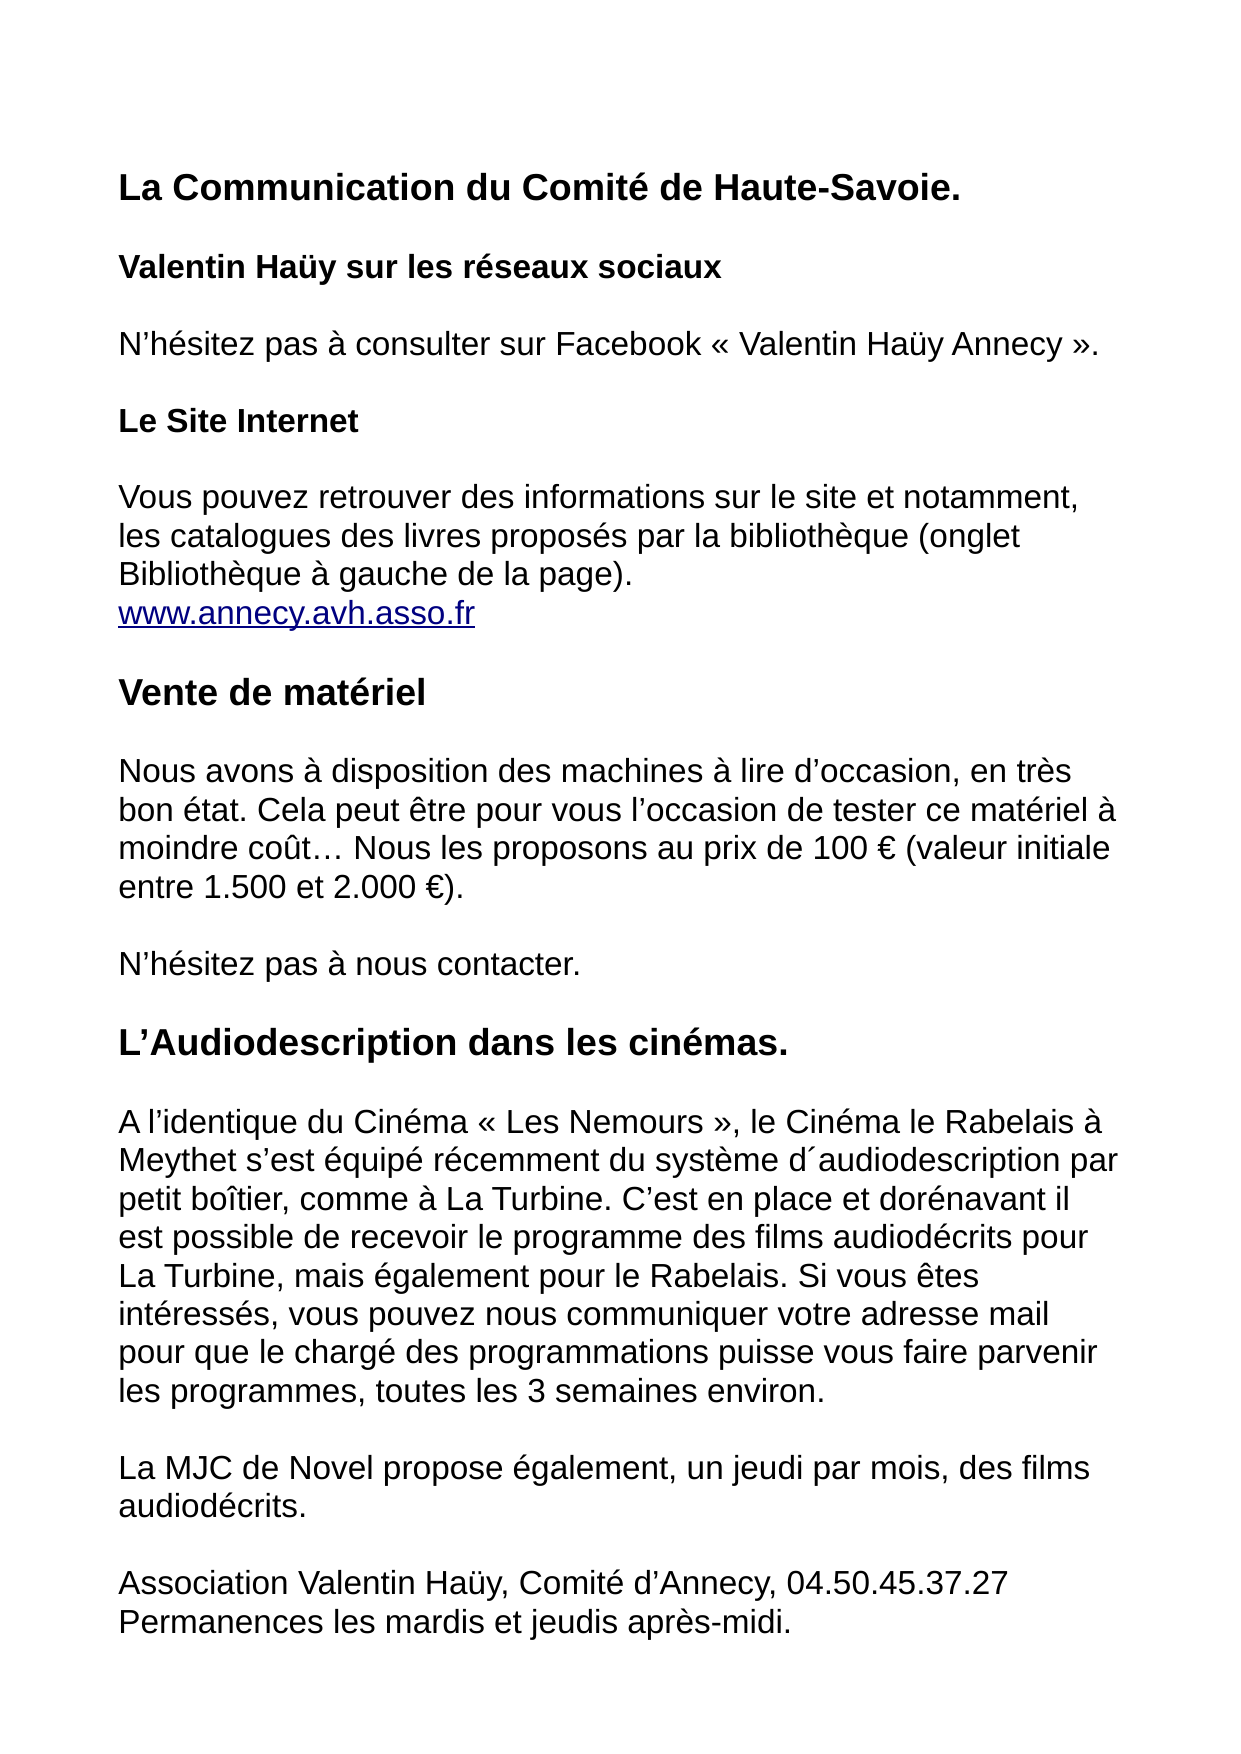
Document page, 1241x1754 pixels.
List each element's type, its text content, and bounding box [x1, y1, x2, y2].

text Vente de matériel [118, 670, 1122, 713]
text Vous pouvez retrouver des informations sur le site et notamment, les catalogues des livres proposés par la bibliothèque (onglet Bibliothèque à gauche de la page). [118, 478, 1122, 593]
text La MJC de Novel propose également, un jeudi par mois, des films audiodécrits. [118, 1448, 1122, 1525]
text Association Valentin Haüy, Comité d’Annecy, 04.50.45.37.27 [118, 1563, 1122, 1602]
text Valentin Haüy sur les réseaux sociaux [118, 247, 1122, 285]
text N’hésitez pas à nous contacter. [118, 943, 1122, 982]
text A l’identique du Cinéma « Les Nemours », le Cinéma le Rabelais à Meythet s’est équipé récemment du système d´audiodescription par petit boîtier, comme à La Turbine. C’est en place et dorénavant il est possible de recevoir le programme des films audiodécrits pour La Turbine, mais également pour le Rabelais. Si vous êtes intéressés, vous pouvez nous communiquer votre adresse mail pour que le chargé des programmations puisse vous faire parvenir les programmes, toutes les 3 semaines environ. [118, 1102, 1122, 1409]
text La Communication du Comité de Haute-Savoie. [118, 165, 1122, 208]
text N’hésitez pas à consulter sur Facebook « Valentin Haüy Annecy ». [118, 324, 1122, 362]
text Nous avons à disposition des machines à lire d’occasion, en très bon état. Cela peut être pour vous l’occasion de tester ce matériel à moindre coût… Nous les proposons au prix de 100 € (valeur initiale entre 1.500 et 2.000 €). [118, 751, 1122, 905]
text L’Audiodescription dans les cinémas. [118, 1020, 1122, 1063]
text Le Site Internet [118, 401, 1122, 439]
text Permanences les mardis et jeudis après-midi. [118, 1602, 1122, 1640]
text www.annecy.avh.asso.fr [118, 593, 1122, 631]
